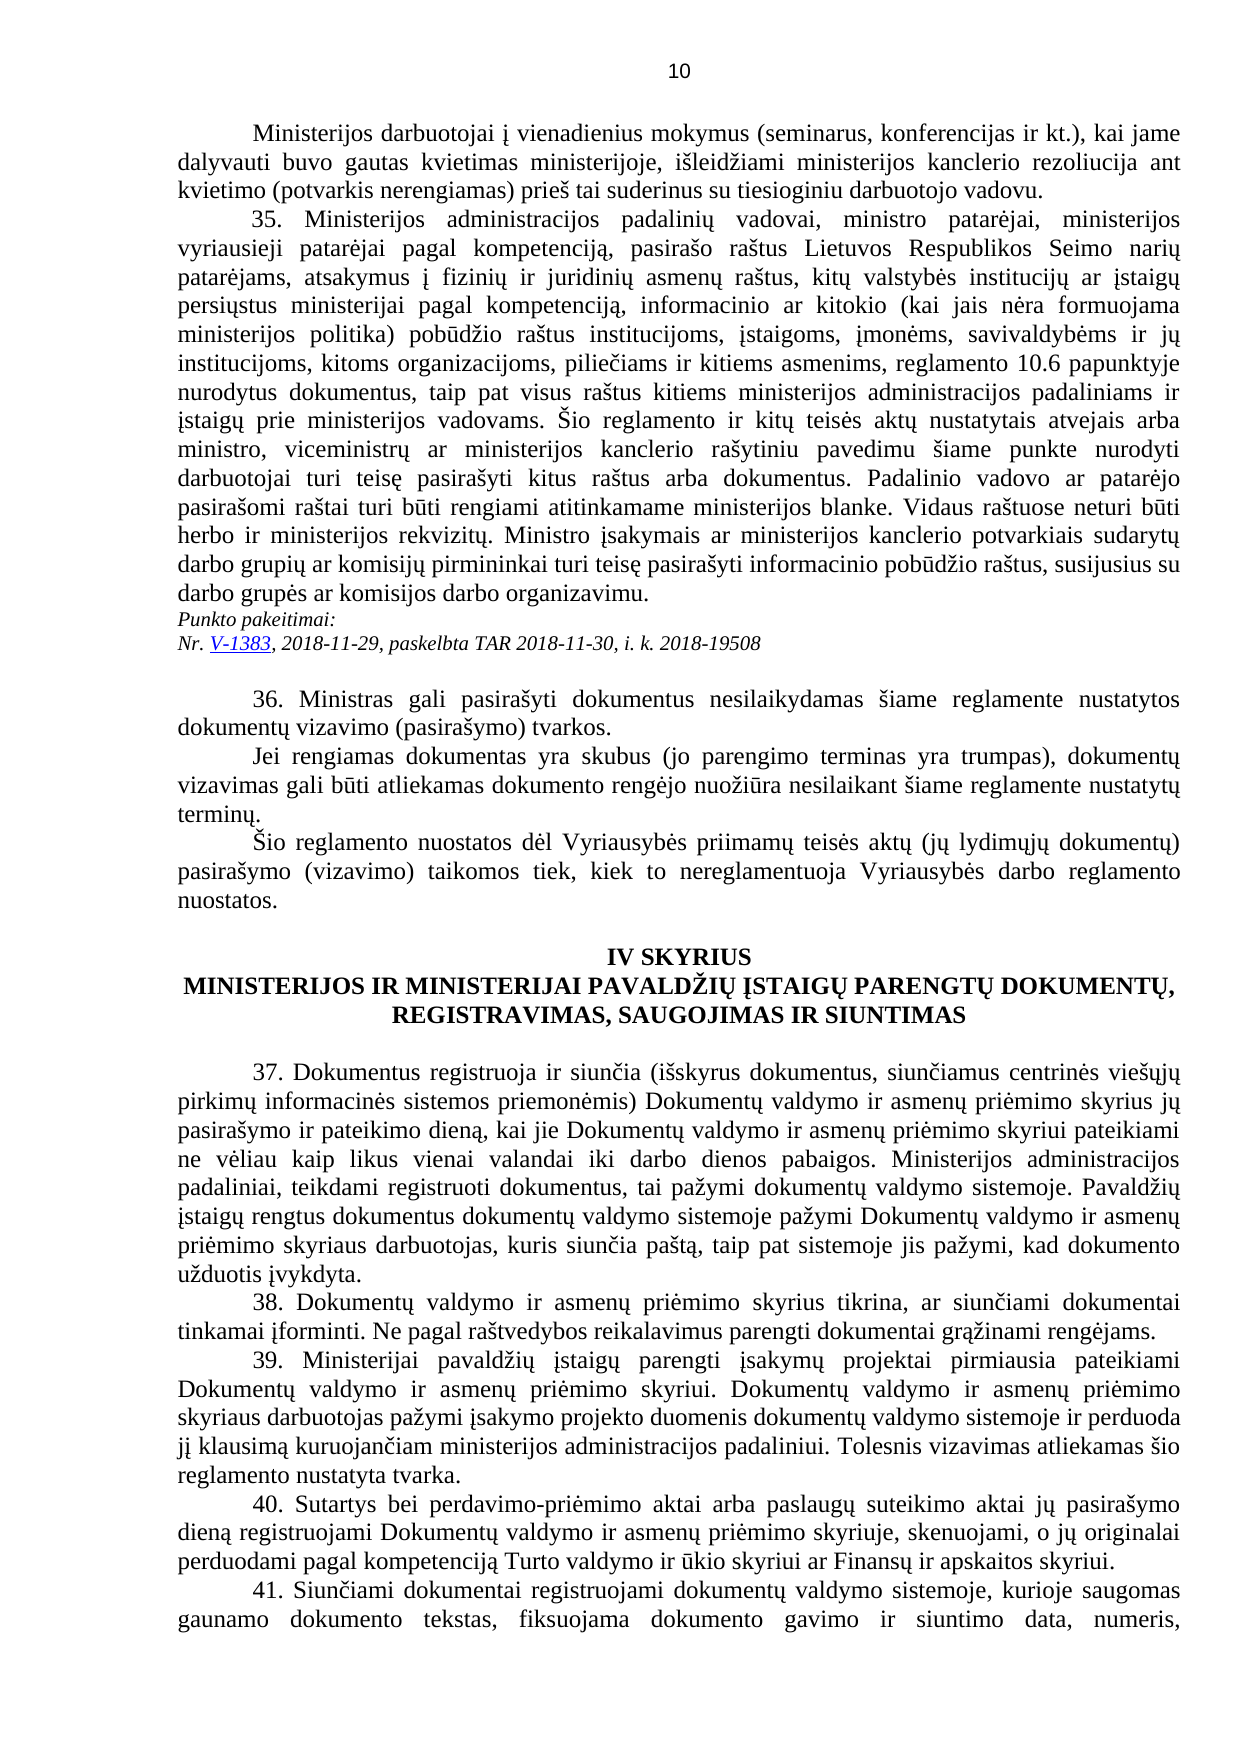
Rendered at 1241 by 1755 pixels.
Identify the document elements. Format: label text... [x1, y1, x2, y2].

text Nr. V-1383, 2018-11-29, paskelbta TAR 2018-11-30, i. k. 2018-19508 [177, 631, 1181, 655]
text 39. Ministerijai pavaldžių įstaigų parengti įsakymų projektai pirmiausia pateikiami Dokumentų valdymo ir asmenų priėmimo skyriui. Dokumentų valdymo ir asmenų priėmimo skyriaus darbuotojas pažymi įsakymo projekto duomenis dokumentų valdymo sistemoje ir perduoda jį klausimą kuruojančiam ministerijos administracijos padaliniui. Tolesnis vizavimas atliekamas šio reglamento nustatyta tvarka. [177, 1345, 1181, 1489]
text 35. Ministerijos administracijos padalinių vadovai, ministro patarėjai, ministerijos vyriausieji patarėjai pagal kompetenciją, pasirašo raštus Lietuvos Respublikos Seimo narių patarėjams, atsakymus į fizinių ir juridinių asmenų raštus, kitų valstybės institucijų ar įstaigų persiųstus ministerijai pagal kompetenciją, informacinio ar kitokio (kai jais nėra formuojama ministerijos politika) pobūdžio raštus institucijoms, įstaigoms, įmonėms, savivaldybėms ir jų institucijoms, kitoms organizacijoms, piliečiams ir kitiems asmenims, reglamento 10.6 papunktyje nurodytus dokumentus, taip pat visus raštus kitiems ministerijos administracijos padaliniams ir įstaigų prie ministerijos vadovams. Šio reglamento ir kitų teisės aktų nustatytais atvejais arba ministro, viceministrų ar ministerijos kanclerio rašytiniu pavedimu šiame punkte nurodyti darbuotojai turi teisę pasirašyti kitus raštus arba dokumentus. Padalinio vadovo ar patarėjo pasirašomi raštai turi būti rengiami atitinkamame ministerijos blanke. Vidaus raštuose neturi būti herbo ir ministerijos rekvizitų. Ministro įsakymais ar ministerijos kanclerio potvarkiais sudarytų darbo grupių ar komisijų pirmininkai turi teisę pasirašyti informacinio pobūdžio raštus, susijusius su darbo grupės ar komisijos darbo organizavimu. [177, 204, 1181, 607]
text Šio reglamento nuostatos dėl Vyriausybės priimamų teisės aktų (jų lydimųjų dokumentų) pasirašymo (vizavimo) taikomos tiek, kiek to nereglamentuoja Vyriausybės darbo reglamento nuostatos. [177, 827, 1181, 914]
text Punkto pakeitimai: [177, 607, 1181, 631]
text 36. Ministras gali pasirašyti dokumentus nesilaikydamas šiame reglamente nustatytos dokumentų vizavimo (pasirašymo) tvarkos. [177, 684, 1181, 741]
text Ministerijos darbuotojai į vienadienius mokymus (seminarus, konferencijas ir kt.), kai jame dalyvauti buvo gautas kvietimas ministerijoje, išleidžiami ministerijos kanclerio rezoliucija ant kvietimo (potvarkis nerengiamas) prieš tai suderinus su tiesioginiu darbuotojo vadovu. [177, 118, 1181, 204]
text 40. Sutartys bei perdavimo-priėmimo aktai arba paslaugų suteikimo aktai jų pasirašymo dieną registruojami Dokumentų valdymo ir asmenų priėmimo skyriuje, skenuojami, o jų originalai perduodami pagal kompetenciją Turto valdymo ir ūkio skyriui ar Finansų ir apskaitos skyriui. [177, 1489, 1181, 1575]
text MINISTERIJOS IR MINISTERIJAI PAVALDŽIŲ ĮSTAIGŲ PARENGTŲ DOKUMENTŲ, REGISTRAVIMAS, SAUGOJIMAS IR SIUNTIMAS [177, 971, 1181, 1029]
text Jei rengiamas dokumentas yra skubus (jo parengimo terminas yra trumpas), dokumentų vizavimas gali būti atliekamas dokumento rengėjo nuožiūra nesilaikant šiame reglamente nustatytų terminų. [177, 741, 1181, 827]
text IV SKYRIUS [177, 942, 1181, 971]
text 37. Dokumentus registruoja ir siunčia (išskyrus dokumentus, siunčiamus centrinės viešųjų pirkimų informacinės sistemos priemonėmis) Dokumentų valdymo ir asmenų priėmimo skyrius jų pasirašymo ir pateikimo dieną, kai jie Dokumentų valdymo ir asmenų priėmimo skyriui pateikiami ne vėliau kaip likus vienai valandai iki darbo dienos pabaigos. Ministerijos administracijos padaliniai, teikdami registruoti dokumentus, tai pažymi dokumentų valdymo sistemoje. Pavaldžių įstaigų rengtus dokumentus dokumentų valdymo sistemoje pažymi Dokumentų valdymo ir asmenų priėmimo skyriaus darbuotojas, kuris siunčia paštą, taip pat sistemoje jis pažymi, kad dokumento užduotis įvykdyta. [177, 1057, 1181, 1287]
text 38. Dokumentų valdymo ir asmenų priėmimo skyrius tikrina, ar siunčiami dokumentai tinkamai įforminti. Ne pagal raštvedybos reikalavimus parengti dokumentai grąžinami rengėjams. [177, 1287, 1181, 1345]
text 41. Siunčiami dokumentai registruojami dokumentų valdymo sistemoje, kurioje saugomas gaunamo dokumento tekstas, fiksuojama dokumento gavimo ir siuntimo data, numeris, [177, 1575, 1181, 1632]
